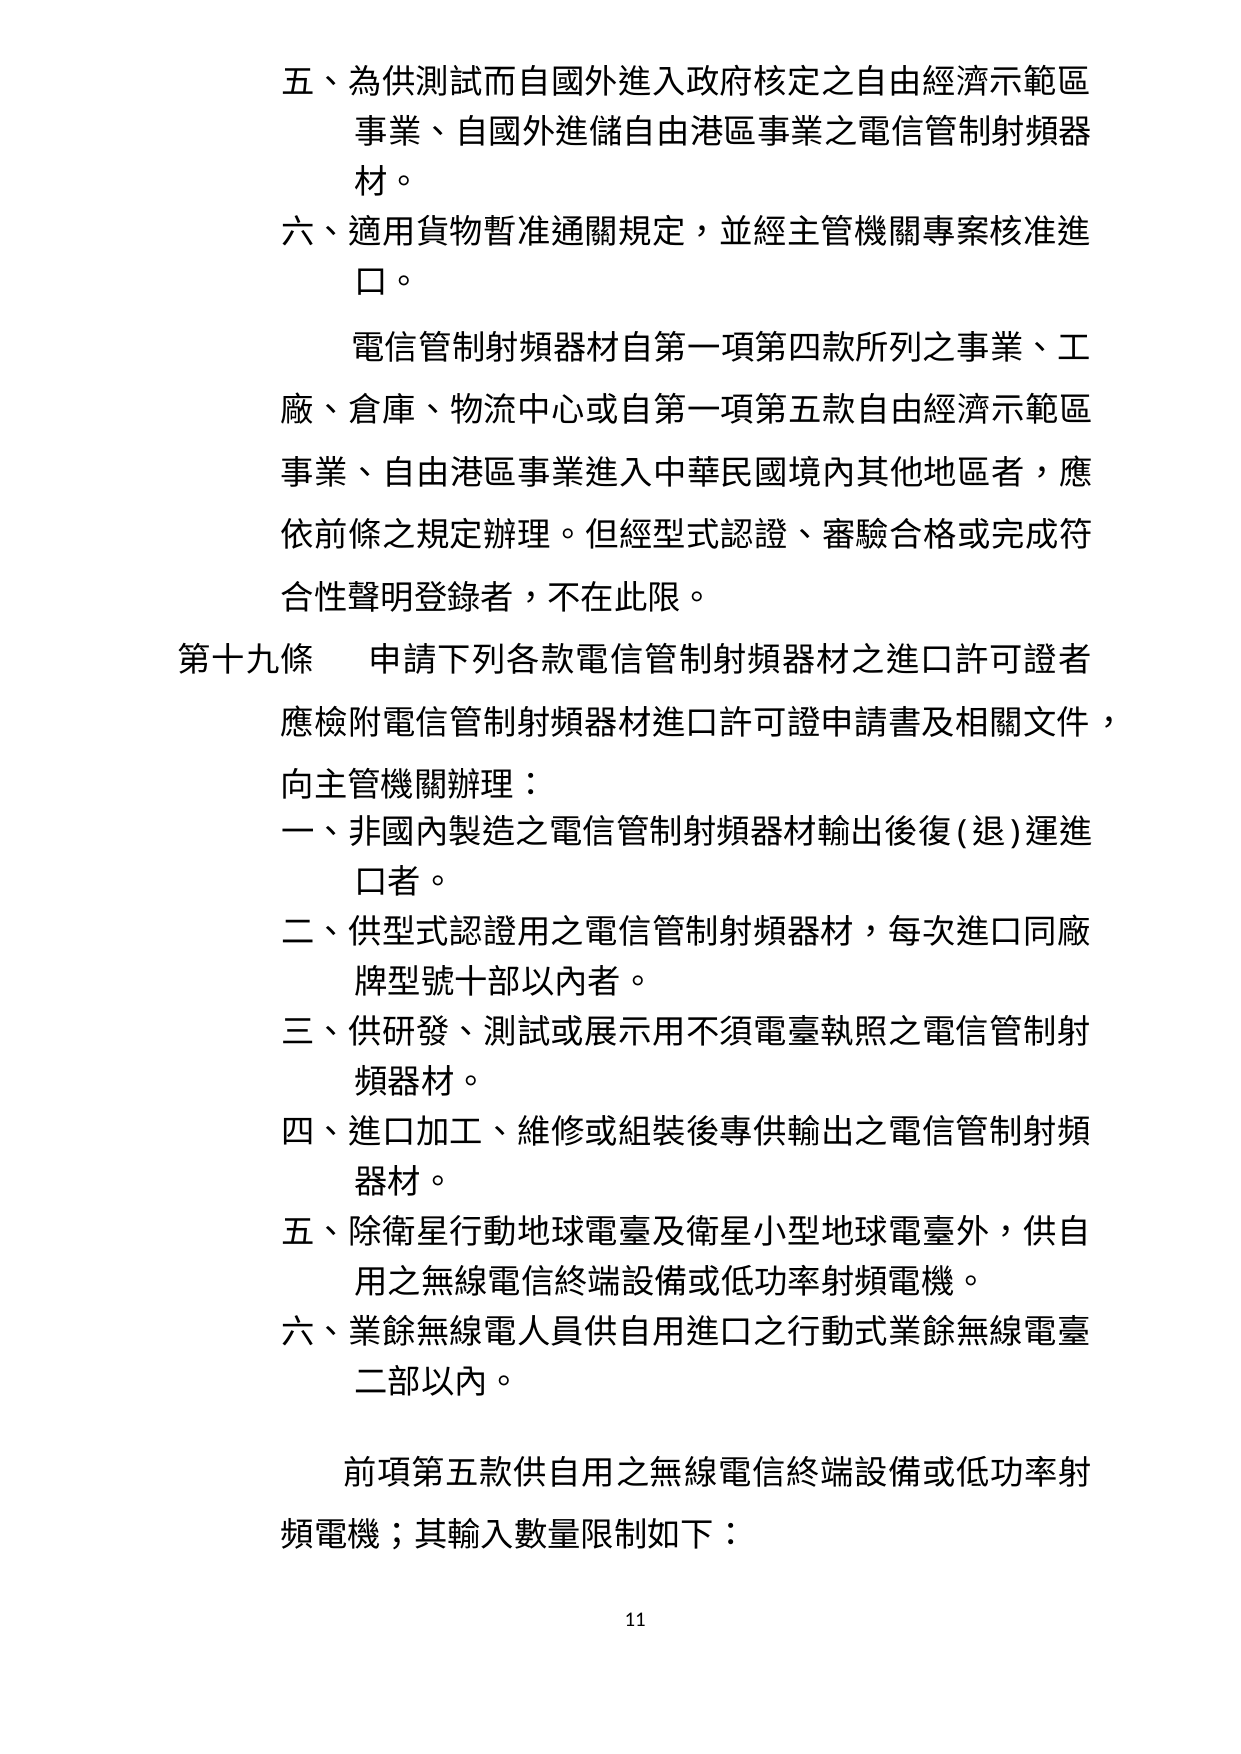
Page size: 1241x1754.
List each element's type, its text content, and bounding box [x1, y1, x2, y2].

text 四、進口加工、維修或組裝後專供輸出之電信管制射頻器材。 [281, 1103, 1092, 1203]
text 第十九條 申請下列各款電信管制射頻器材之進口許可證者，應檢附電信管制射頻器材進口許可證申請書及相關文件，向主管機關辦理： [177, 616, 1092, 803]
text 二、供型式認證用之電信管制射頻器材，每次進口同廠牌型號十部以內者。 [281, 903, 1092, 1003]
text 電信管制射頻器材自第一項第四款所列之事業、工廠、倉庫、物流中心或自第一項第五款自由經濟示範區事業、自由港區事業進入中華民國境內其他地區者，應依前條之規定辦理。但經型式認證、審驗合格或完成符合性聲明登錄者，不在此限。 [177, 303, 1092, 616]
text 六、業餘無線電人員供自用進口之行動式業餘無線電臺二部以內。 [281, 1303, 1092, 1403]
text 一、非國內製造之電信管制射頻器材輸出後復(退)運進口者。 [281, 803, 1092, 903]
text 前項第五款供自用之無線電信終端設備或低功率射頻電機；其輸入數量限制如下： [177, 1428, 1092, 1553]
text 六、適用貨物暫准通關規定，並經主管機關專案核准進口。 [281, 203, 1092, 303]
text 三、供研發、測試或展示用不須電臺執照之電信管制射頻器材。 [281, 1003, 1092, 1103]
text 五、為供測試而自國外進入政府核定之自由經濟示範區事業、自國外進儲自由港區事業之電信管制射頻器材。 [281, 53, 1092, 203]
text 五、除衛星行動地球電臺及衛星小型地球電臺外，供自用之無線電信終端設備或低功率射頻電機。 [281, 1203, 1092, 1303]
